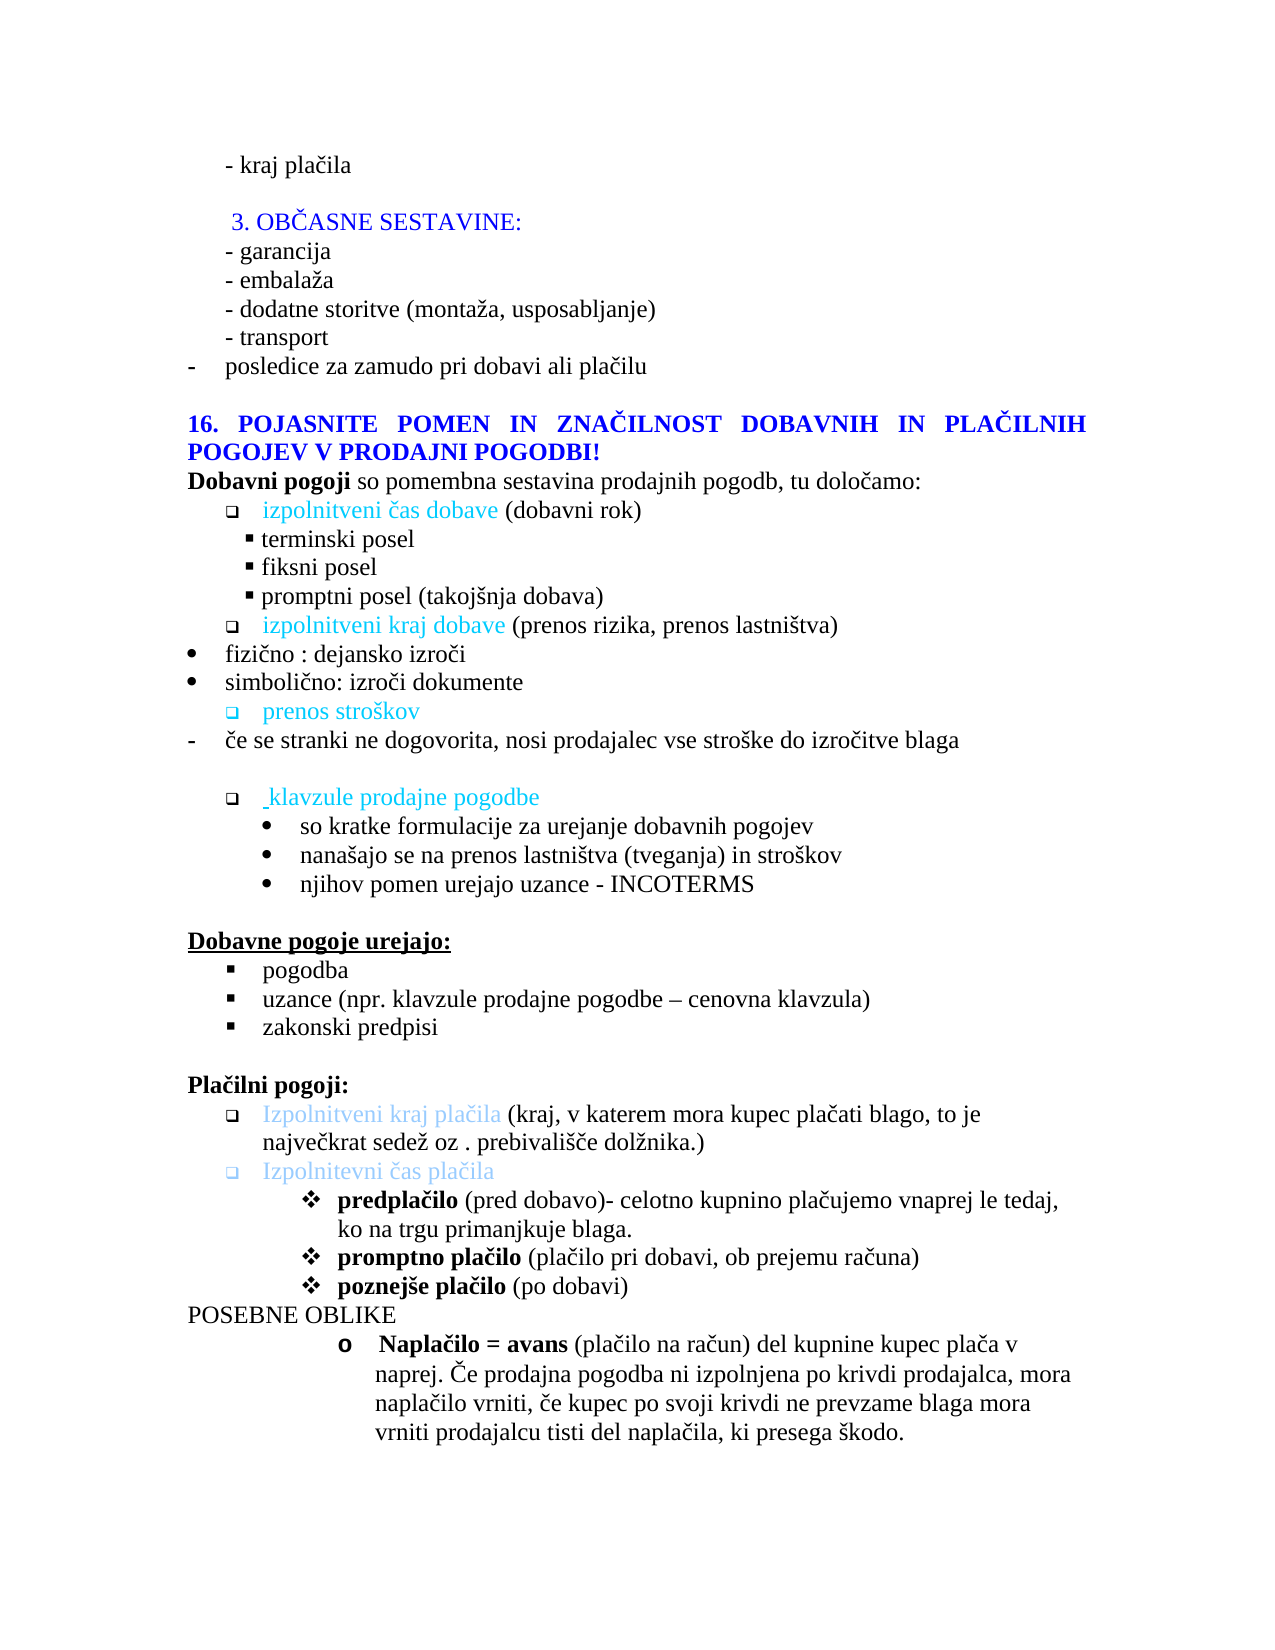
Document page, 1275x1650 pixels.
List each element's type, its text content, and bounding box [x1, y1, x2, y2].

list njihov pomen urejajo uzance - INCOTERMS [262, 869, 1087, 897]
list klavzule prodajne pogodbe [225, 782, 1087, 811]
list zakonski predpisi [225, 1012, 1087, 1041]
list Izpolnitveni kraj plačila (kraj, v katerem mora kupec plačati blago, to je največkrat sedež oz . prebivališče dolžnika.) [225, 1099, 1087, 1156]
list izpolnitveni kraj dobave (prenos rizika, prenos lastništva) [225, 610, 1087, 639]
list prenos stroškov [225, 696, 1087, 725]
list fiksni posel [187, 552, 1087, 581]
list če se stranki ne dogovorita, nosi prodajalec vse stroške do izročitve blaga [187, 725, 1087, 754]
list posledice za zamudo pri dobavi ali plačilu [187, 351, 1087, 380]
list terminski posel [187, 524, 1087, 552]
list Naplačilo = avans (plačilo na račun) del kupnine kupec plača v naprej. Če prodajna pogodba ni izpolnjena po krivdi prodajalca, mora naplačilo vrniti, če kupec po svoji krivdi ne prevzame blaga mora vrniti prodajalcu tisti del naplačila, ki presega škodo. [337, 1329, 1087, 1446]
list predplačilo (pred dobavo)- celotno kupnino plačujemo vnaprej le tedaj, ko na trgu primanjkuje blaga. [300, 1185, 1087, 1242]
text 3. OBČASNE SESTAVINE: [225, 207, 1087, 236]
text POSEBNE OBLIKE [187, 1300, 1087, 1329]
list promptno plačilo (plačilo pri dobavi, ob prejemu računa) [300, 1242, 1087, 1271]
list poznejše plačilo (po dobavi) [300, 1271, 1087, 1300]
text - dodatne storitve (montaža, usposabljanje) [225, 294, 1087, 322]
list fizično : dejansko izroči [187, 639, 1087, 667]
list promptni posel (takojšnja dobava) [187, 581, 1087, 610]
text - garancija [225, 236, 1087, 265]
text - embalaža [225, 265, 1087, 294]
list izpolnitveni čas dobave (dobavni rok) [225, 495, 1087, 524]
text - kraj plačila [225, 150, 1087, 179]
text Dobavni pogoji so pomembna sestavina prodajnih pogodb, tu določamo: [187, 466, 1087, 495]
list simbolično: izroči dokumente [187, 667, 1087, 696]
list nanašajo se na prenos lastništva (tveganja) in stroškov [262, 840, 1087, 869]
text - transport [225, 322, 1087, 351]
list uzance (npr. klavzule prodajne pogodbe – cenovna klavzula) [225, 984, 1087, 1012]
list pogodba [225, 955, 1087, 984]
text 16. POJASNITE POMEN IN ZNAČILNOST DOBAVNIH IN PLAČILNIH POGOJEV V PRODAJNI POGODBI! [187, 409, 1087, 466]
text Dobavne pogoje urejajo: [187, 926, 1087, 955]
list Izpolnitevni čas plačila [225, 1156, 1087, 1185]
text Plačilni pogoji: [187, 1070, 1087, 1099]
list so kratke formulacije za urejanje dobavnih pogojev [262, 811, 1087, 840]
